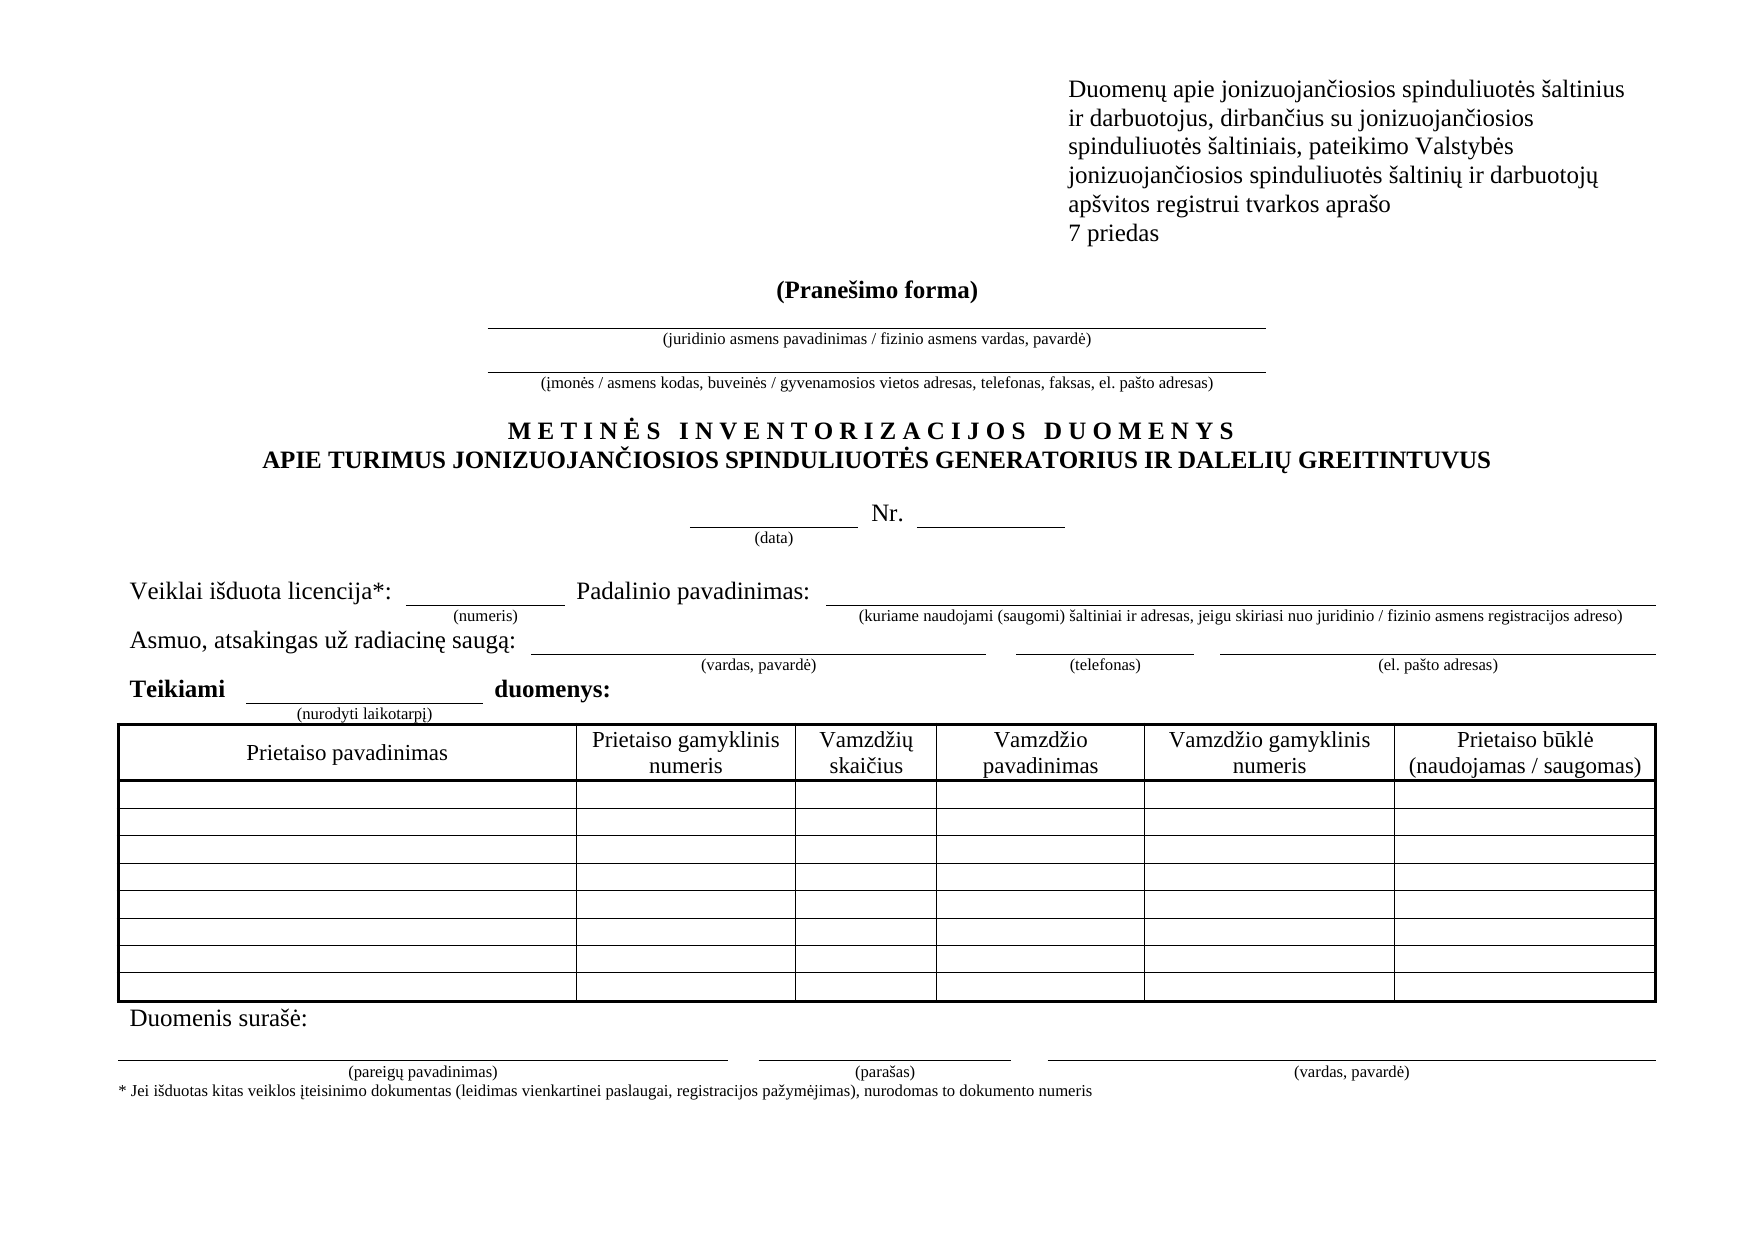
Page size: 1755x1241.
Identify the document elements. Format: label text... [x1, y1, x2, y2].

table_cell [577, 973, 795, 1000]
table_cell [118, 1032, 727, 1060]
table_cell [120, 973, 576, 1000]
table_cell [577, 864, 795, 890]
table_cell (pareigų pavadinimas) [118, 1061, 727, 1081]
table_cell (telefonas) [1016, 655, 1194, 674]
table_cell (el. pašto adresas) [1220, 655, 1656, 674]
table_cell Vamzdžio pavadinimas [937, 726, 1144, 778]
table_cell (numeris) [406, 606, 565, 625]
table_cell [937, 836, 1144, 863]
text (Pranešimo forma) [118, 275, 1636, 304]
text Duomenų apie jonizuojančiosios spinduliuotės šaltinius ir darbuotojus, dirbančius su jonizuojančiosios spinduliuotės šaltiniais, pateikimo Valstybės jonizuojančiosios spinduliuotės šaltinių ir darbuotojų apšvitos registrui tvarkos aprašo [1068, 74, 1636, 218]
table_cell [246, 674, 483, 702]
table_cell [1048, 1032, 1656, 1060]
table_cell [1395, 836, 1654, 863]
table_cell [120, 836, 576, 863]
table_cell [565, 605, 826, 625]
table_cell [796, 919, 936, 945]
table_cell [728, 1060, 758, 1081]
text * Jei išduotas kitas veiklos įteisinimo dokumentas (leidimas vienkartinei paslaugai, registracijos pažymėjimas), nurodomas to dokumento numeris [118, 1081, 1636, 1100]
table_header Padalinio pavadinimas: [565, 576, 826, 604]
table_cell [917, 528, 1064, 547]
table_cell [577, 919, 795, 945]
table_cell [796, 836, 936, 863]
table_cell [577, 946, 795, 972]
table_cell [120, 919, 576, 945]
table_cell Vamzdžių skaičius [796, 726, 936, 778]
table_cell (kuriame naudojami (saugomi) šaltiniai ir adresas, jeigu skiriasi nuo juridinio / fizinio asmens registracijos adreso) [826, 606, 1656, 625]
table_cell [1395, 919, 1654, 945]
table_cell [1395, 809, 1654, 835]
table_cell [986, 625, 1016, 653]
table_cell [577, 891, 795, 917]
text apie turimus jonizuojančiosios spinduliuotės generatorius ir dalelių greitintuvus [118, 445, 1636, 474]
table_cell (data) [690, 528, 858, 547]
table_cell [335, 1003, 1656, 1032]
table_header [690, 498, 858, 527]
table_cell [120, 782, 576, 808]
table_cell [1220, 625, 1656, 653]
table_cell [796, 973, 936, 1000]
table_cell [1145, 864, 1394, 890]
table_cell [577, 809, 795, 835]
table_cell [858, 527, 917, 547]
table_cell [120, 809, 576, 835]
table_cell [1145, 891, 1394, 917]
table_cell [937, 919, 1144, 945]
table_cell [1145, 836, 1394, 863]
table_cell [796, 864, 936, 890]
table_cell [577, 782, 795, 808]
table_cell [120, 891, 576, 917]
table_cell [577, 836, 795, 863]
table_header (įmonės / asmens kodas, buveinės / gyvenamosios vietos adresas, telefonas, faksas, el. pašto adresas) [488, 373, 1266, 392]
table_cell (vardas, pavardė) [1048, 1061, 1656, 1081]
table_cell (nurodyti laikotarpį) [246, 704, 483, 723]
table_cell [1194, 654, 1220, 674]
table_cell [1145, 782, 1394, 808]
table_cell Prietaiso pavadinimas [120, 726, 576, 778]
table_cell Prietaiso būklė (naudojamas / saugomas) [1395, 726, 1654, 778]
table_cell [1011, 1060, 1048, 1081]
table_cell [1011, 1032, 1048, 1060]
table_cell [728, 1032, 758, 1060]
table_cell Teikiami [118, 674, 246, 702]
table_cell [796, 946, 936, 972]
table_cell Prietaiso gamyklinis numeris [577, 726, 795, 778]
table_cell [118, 703, 246, 723]
table_cell [937, 782, 1144, 808]
text METINĖS INVENTORIZACIJOS DUOMENYS [118, 416, 1636, 445]
table_header Veiklai išduota licencija*: [118, 576, 406, 604]
table_cell [937, 891, 1144, 917]
table_cell Duomenis surašė: [118, 1003, 334, 1032]
table_cell [1395, 891, 1654, 917]
table_cell [120, 864, 576, 890]
table_header [917, 498, 1064, 527]
table_header Nr. [858, 498, 917, 527]
table_cell [1016, 625, 1194, 653]
table_cell [531, 625, 986, 653]
table_cell (vardas, pavardė) [531, 655, 986, 674]
table_cell [759, 1032, 1011, 1060]
table_cell [118, 654, 531, 674]
table_cell (parašas) [759, 1061, 1011, 1081]
table_header [826, 576, 1656, 604]
table_cell duomenys: [483, 674, 1656, 702]
table_cell [1395, 864, 1654, 890]
table_cell [120, 946, 576, 972]
table_cell [1395, 782, 1654, 808]
table_header (juridinio asmens pavadinimas / fizinio asmens vardas, pavardė) [488, 329, 1266, 348]
table_cell [796, 782, 936, 808]
table_cell [796, 809, 936, 835]
table_cell [1145, 919, 1394, 945]
table_cell [1395, 973, 1654, 1000]
table_cell [986, 654, 1016, 674]
table_cell [937, 864, 1144, 890]
text 7 priedas [1068, 218, 1636, 246]
table_cell Asmuo, atsakingas už radiacinę saugą: [118, 625, 531, 653]
table_cell [937, 809, 1144, 835]
table_cell [937, 973, 1144, 1000]
table_cell [937, 946, 1144, 972]
table_cell [1145, 809, 1394, 835]
table_cell [483, 703, 1656, 723]
table_cell [118, 605, 406, 625]
table_cell [1395, 946, 1654, 972]
table_cell [796, 891, 936, 917]
table_cell Vamzdžio gamyklinis numeris [1145, 726, 1394, 778]
table_cell [1145, 946, 1394, 972]
table_header [406, 576, 565, 604]
table_cell [1145, 973, 1394, 1000]
table_cell [1194, 625, 1220, 653]
